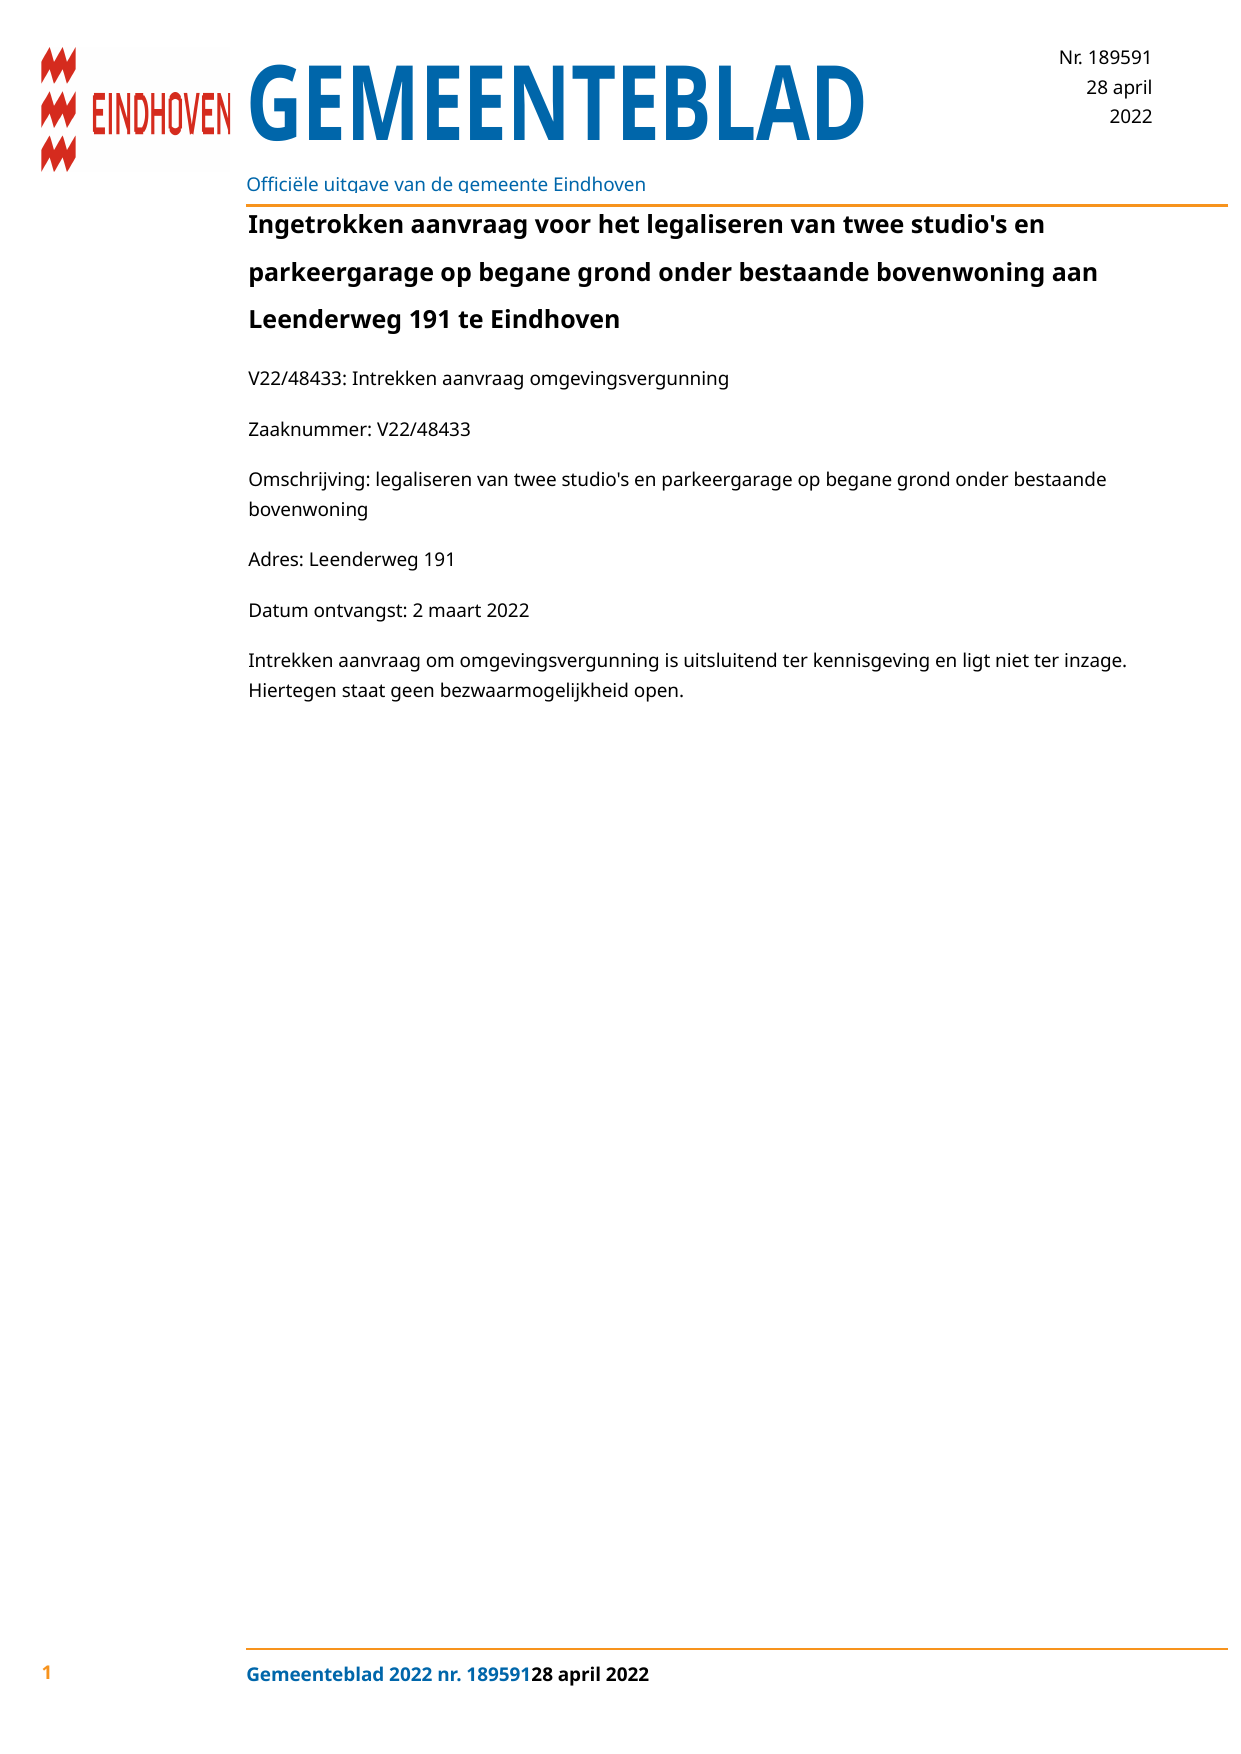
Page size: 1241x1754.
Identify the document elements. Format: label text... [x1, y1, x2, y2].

text V22/48433: Intrekken aanvraag omgevingsvergunning [248, 366, 1152, 391]
text Adres: Leenderweg 191 [248, 546, 1152, 572]
picture [41, 47, 231, 172]
text Zaaknummer: V22/48433 [248, 416, 1152, 442]
text Ingetrokken aanvraag voor het legaliseren van twee studio's en parkeergarage op begane grond onder bestaande bovenwoning aan Leenderweg 191 te Eindhoven [248, 207, 1152, 336]
text Datum ontvangst: 2 maart 2022 [248, 597, 1152, 622]
text Intrekken aanvraag om omgevingsvergunning is uitsluitend ter kennisgeving en ligt niet ter inzage. Hiertegen staat geen bezwaarmogelijkheid open. [248, 647, 1152, 702]
text Omschrijving: legaliseren van twee studio's en parkeergarage op begane grond onder bestaande bovenwoning [248, 466, 1152, 522]
